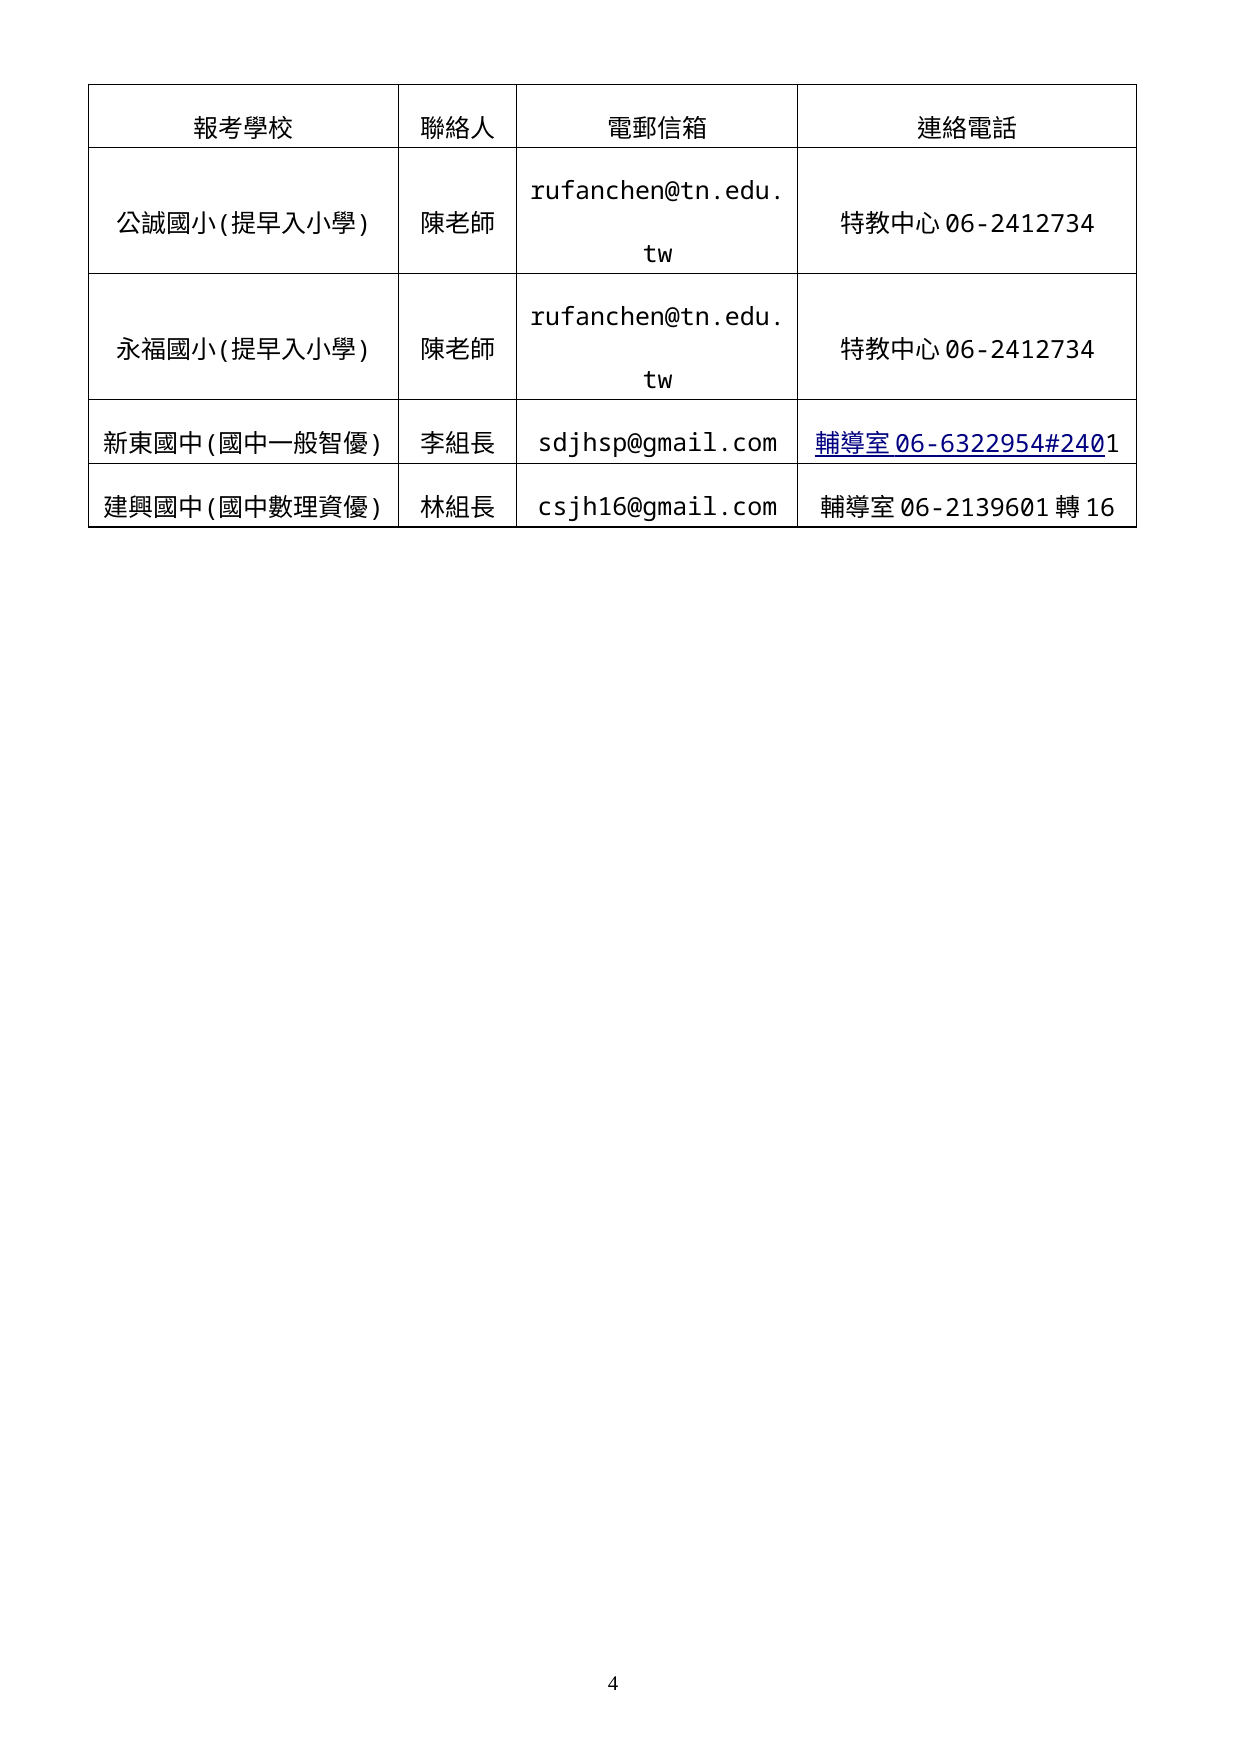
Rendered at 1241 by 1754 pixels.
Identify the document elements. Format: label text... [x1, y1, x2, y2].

table_cell 新東國中(國中一般智優) [89, 400, 398, 463]
table_cell 公誠國小(提早入小學) [89, 148, 398, 273]
table_cell sdjhsp@gmail.com [517, 400, 797, 463]
table_cell 特教中心06-2412734 [798, 274, 1136, 399]
table_cell 特教中心06-2412734 [798, 148, 1136, 273]
table_cell 輔導室06-6322954#2401 [798, 400, 1136, 463]
table_cell 永福國小(提早入小學) [89, 274, 398, 399]
table_cell 陳老師 [399, 148, 516, 273]
table_header 連絡電話 [798, 85, 1136, 147]
table_cell 林組長 [399, 464, 516, 526]
table_header 報考學校 [89, 85, 398, 147]
table_cell 李組長 [399, 400, 516, 463]
table_header 電郵信箱 [517, 85, 797, 147]
table_header 聯絡人 [399, 85, 516, 147]
table_cell rufanchen@tn.edu.tw [517, 274, 797, 399]
table_cell csjh16@gmail.com [517, 464, 797, 526]
table_cell 建興國中(國中數理資優) [89, 464, 398, 526]
table_cell 輔導室06-2139601轉16 [798, 464, 1136, 526]
table_cell rufanchen@tn.edu.tw [517, 148, 797, 273]
table_cell 陳老師 [399, 274, 516, 399]
